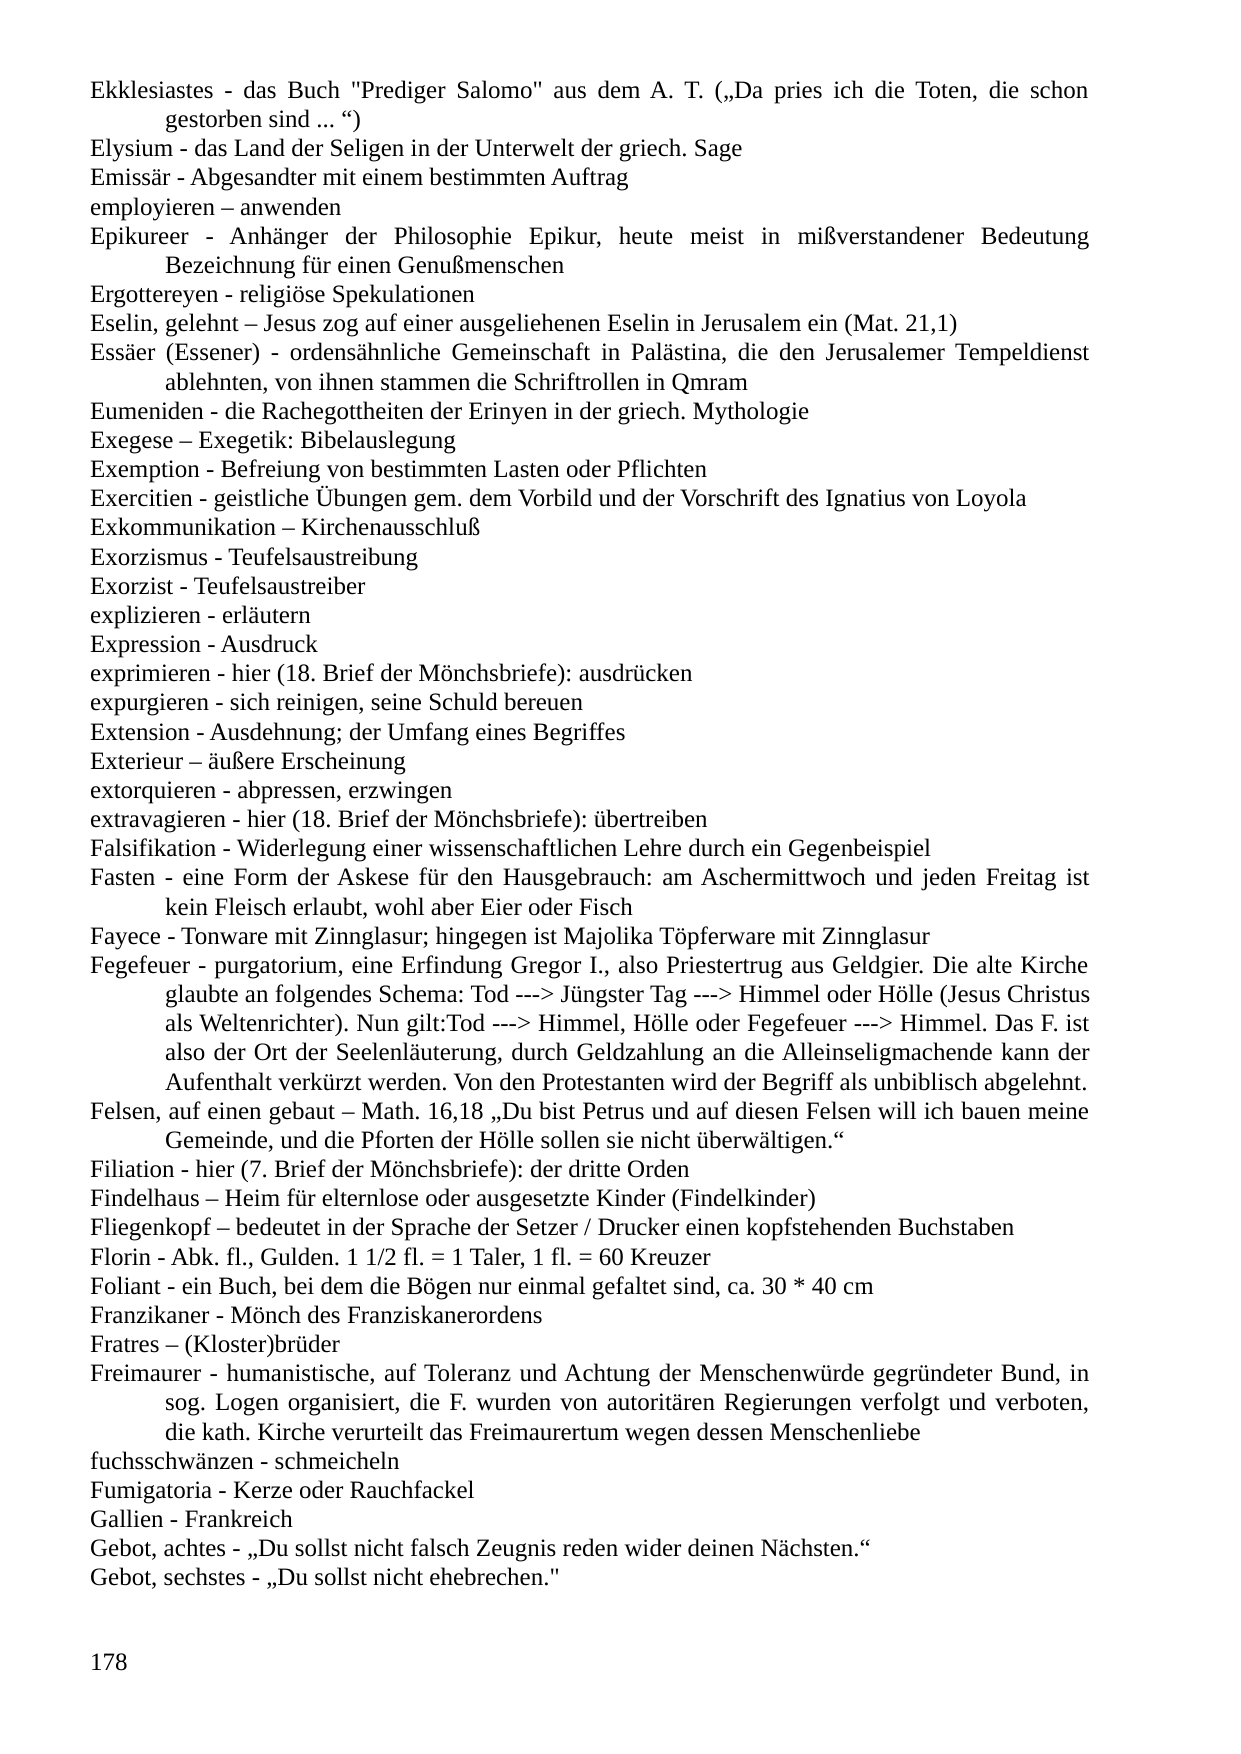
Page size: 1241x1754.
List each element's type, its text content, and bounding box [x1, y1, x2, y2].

text Eselin, gelehnt – Jesus zog auf einer ausgeliehenen Eselin in Jerusalem ein (Mat. 21,1) [90, 308, 1091, 337]
text Findelhaus – Heim für elternlose oder ausgesetzte Kinder (Findelkinder) [90, 1183, 1091, 1212]
text employieren – anwenden [90, 191, 1091, 220]
text Fumigatoria - Kerze oder Rauchfackel [90, 1474, 1091, 1504]
text Epikureer - Anhänger der Philosophie Epikur, heute meist in mißverstandener Bedeutung Bezeichnung für einen Genußmenschen [90, 220, 1091, 279]
text Fliegenkopf – bedeutet in der Sprache der Setzer / Drucker einen kopfstehenden Buchstaben [90, 1212, 1091, 1241]
text Falsifikation - Widerlegung einer wissenschaftlichen Lehre durch ein Gegenbeispiel [90, 833, 1091, 862]
text Fayece - Tonware mit Zinnglasur; hingegen ist Majolika Töpferware mit Zinnglasur [90, 920, 1091, 949]
text Freimaurer - humanistische, auf Toleranz und Achtung der Menschenwürde gegründeter Bund, in sog. Logen organisiert, die F. wurden von autoritären Regierungen verfolgt und verboten, die kath. Kirche verurteilt das Freimaurertum wegen dessen Menschenliebe [90, 1358, 1091, 1445]
text explizieren - erläutern [90, 599, 1091, 629]
text Gallien - Frankreich [90, 1504, 1091, 1533]
text Exkommunikation – Kirchenausschluß [90, 512, 1091, 541]
text Emissär - Abgesandter mit einem bestimmten Auftrag [90, 162, 1091, 191]
text extorquieren - abpressen, erzwingen [90, 774, 1091, 804]
text Exercitien - geistliche Übungen gem. dem Vorbild und der Vorschrift des Ignatius von Loyola [90, 483, 1091, 512]
text Foliant - ein Buch, bei dem die Bögen nur einmal gefaltet sind, ca. 30 * 40 cm [90, 1270, 1091, 1299]
text Exegese – Exegetik: Bibelauslegung [90, 424, 1091, 454]
text Eumeniden - die Rachegottheiten der Erinyen in der griech. Mythologie [90, 395, 1091, 424]
text exprimieren - hier (18. Brief der Mönchsbriefe): ausdrücken [90, 658, 1091, 687]
text Fasten - eine Form der Askese für den Hausgebrauch: am Aschermittwoch und jeden Freitag ist kein Fleisch erlaubt, wohl aber Eier oder Fisch [90, 862, 1091, 920]
text expurgieren - sich reinigen, seine Schuld bereuen [90, 687, 1091, 716]
text Felsen, auf einen gebaut – Math. 16,18 „Du bist Petrus und auf diesen Felsen will ich bauen meine Gemeinde, und die Pforten der Hölle sollen sie nicht überwältigen.“ [90, 1095, 1091, 1154]
text Essäer (Essener) - ordensähnliche Gemeinschaft in Palästina, die den Jerusalemer Tempeldienst ablehnten, von ihnen stammen die Schriftrollen in Qmram [90, 337, 1091, 395]
text fuchsschwänzen - schmeicheln [90, 1445, 1091, 1474]
text Ergottereyen - religiöse Spekulationen [90, 279, 1091, 308]
text Fegefeuer - purgatorium, eine Erfindung Gregor I., also Priestertrug aus Geldgier. Die alte Kirche glaubte an folgendes Schema: Tod ---> Jüngster Tag ---> Himmel oder Hölle (Jesus Christus als Weltenrichter). Nun gilt:Tod ---> Himmel, Hölle oder Fegefeuer ---> Himmel. Das F. ist also der Ort der Seelenläuterung, durch Geldzahlung an die Alleinseligmachende kann der Aufenthalt verkürzt werden. Von den Protestanten wird der Begriff als unbiblisch abgelehnt. [90, 949, 1091, 1095]
text Florin - Abk. fl., Gulden. 1 1/2 fl. = 1 Taler, 1 fl. = 60 Kreuzer [90, 1241, 1091, 1270]
text Gebot, achtes - „Du sollst nicht falsch Zeugnis reden wider deinen Nächsten.“ [90, 1533, 1091, 1562]
text Expression - Ausdruck [90, 629, 1091, 658]
text Extension - Ausdehnung; der Umfang eines Begriffes [90, 716, 1091, 745]
text Exterieur – äußere Erscheinung [90, 745, 1091, 774]
text Franzikaner - Mönch des Franziskanerordens [90, 1299, 1091, 1329]
text Elysium - das Land der Seligen in der Unterwelt der griech. Sage [90, 133, 1091, 162]
text Exemption - Befreiung von bestimmten Lasten oder Pflichten [90, 454, 1091, 483]
text Ekklesiastes - das Buch "Prediger Salomo" aus dem A. T. („Da pries ich die Toten, die schon gestorben sind ... “) [90, 75, 1091, 133]
text Filiation - hier (7. Brief der Mönchsbriefe): der dritte Orden [90, 1154, 1091, 1183]
text Exorzist - Teufelsaustreiber [90, 570, 1091, 599]
text Fratres – (Kloster)brüder [90, 1329, 1091, 1358]
text Gebot, sechstes - „Du sollst nicht ehebrechen." [90, 1562, 1091, 1591]
text Exorzismus - Teufelsaustreibung [90, 541, 1091, 570]
text extravagieren - hier (18. Brief der Mönchsbriefe): übertreiben [90, 804, 1091, 833]
